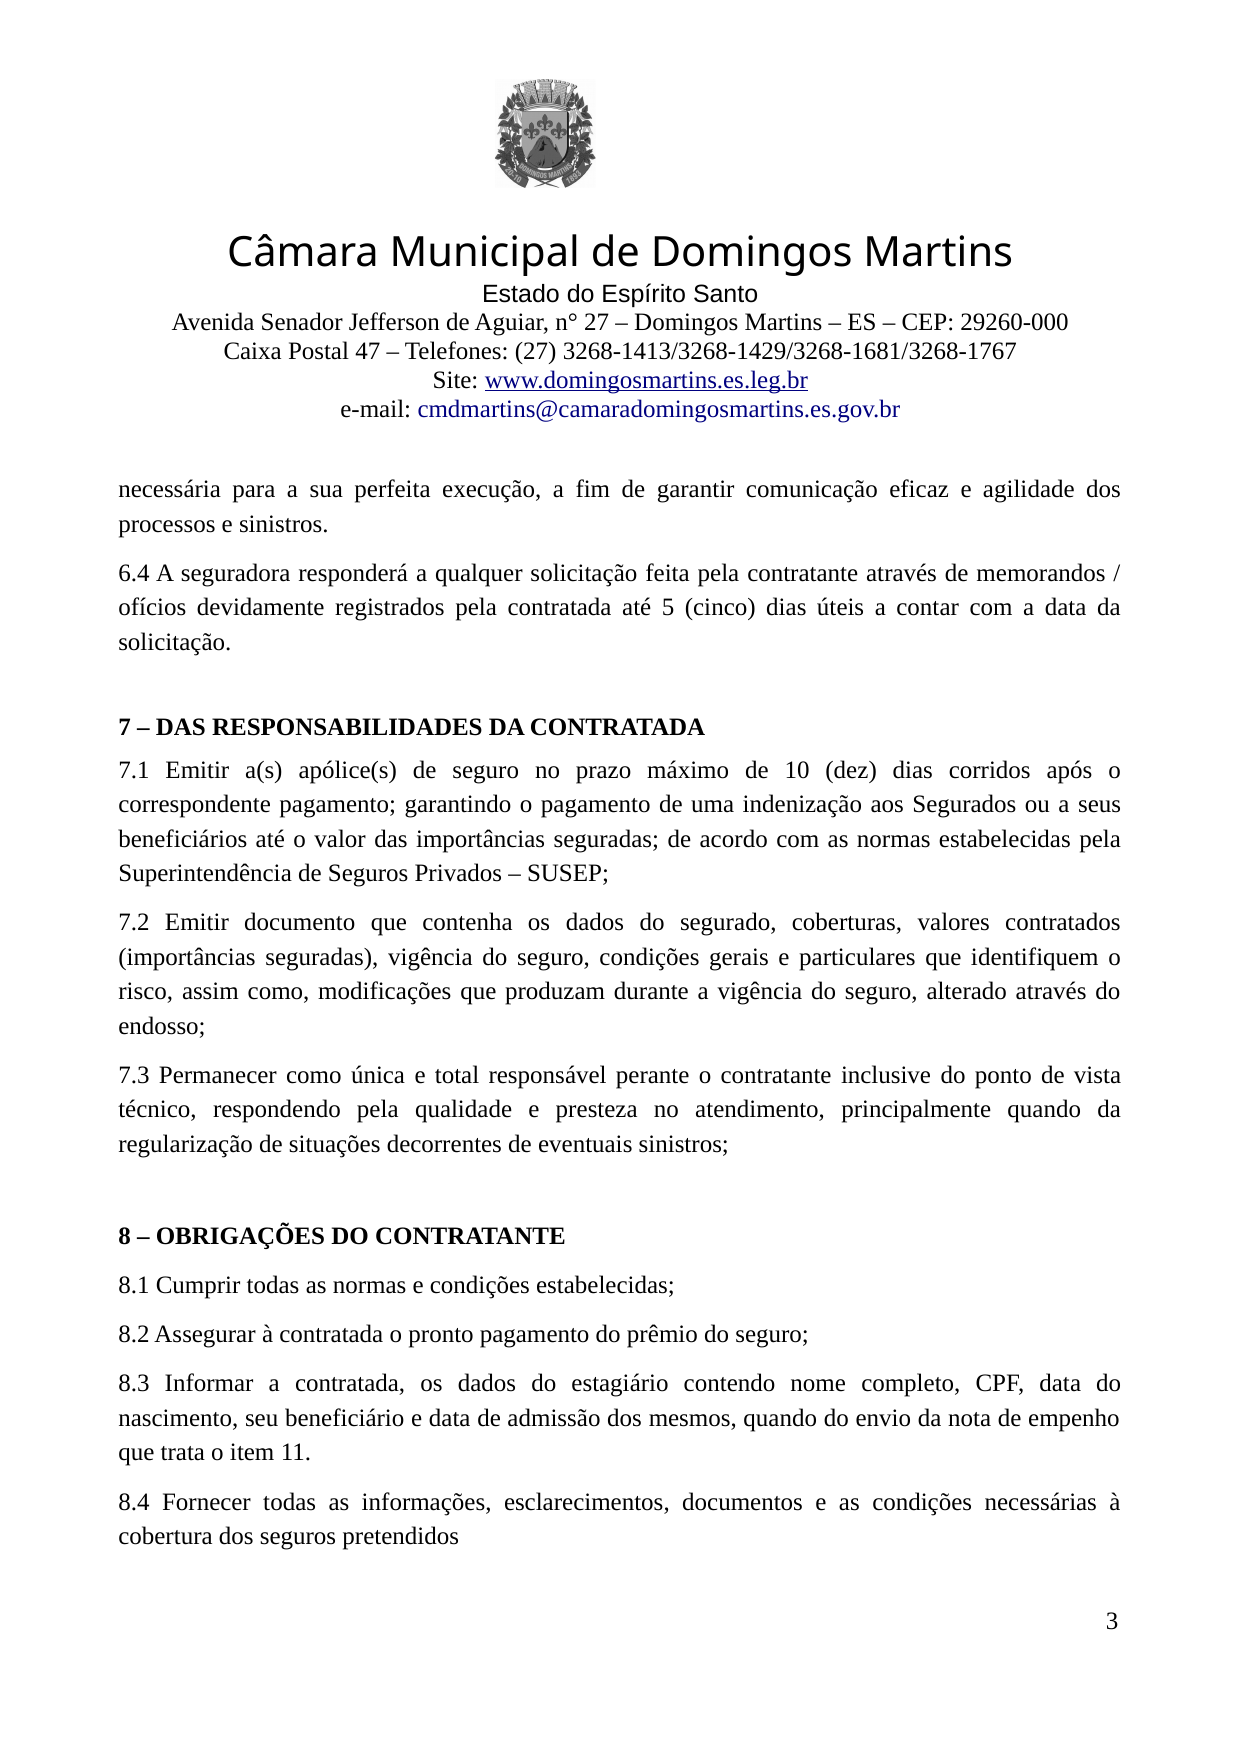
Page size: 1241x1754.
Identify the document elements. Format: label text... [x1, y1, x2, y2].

text 7 – DAS RESPONSABILIDADES DA CONTRATADA [118, 712, 1122, 741]
text 8 – OBRIGAÇÕES DO CONTRATANTE [118, 1221, 1122, 1250]
text 8.2 Assegurar à contratada o pronto pagamento do prêmio do seguro; [118, 1319, 1122, 1348]
text 8.3 Informar a contratada, os dados do estagiário contendo nome completo, CPF, data do nascimento, seu beneficiário e data de admissão dos mesmos, quando do envio da nota de empenho que trata o item 11. [118, 1368, 1122, 1466]
text 7.1 Emitir a(s) apólice(s) de seguro no prazo máximo de 10 (dez) dias corridos após o correspondente pagamento; garantindo o pagamento de uma indenização aos Segurados ou a seus beneficiários até o valor das importâncias seguradas; de acordo com as normas estabelecidas pela Superintendência de Seguros Privados – SUSEP; [118, 755, 1122, 887]
text 7.2 Emitir documento que contenha os dados do segurado, coberturas, valores contratados (importâncias seguradas), vigência do seguro, condições gerais e particulares que identifiquem o risco, assim como, modificações que produzam durante a vigência do seguro, alterado através do endosso; [118, 907, 1122, 1039]
text 6.4 A seguradora responderá a qualquer solicitação feita pela contratante através de memorandos / ofícios devidamente registrados pela contratada até 5 (cinco) dias úteis a contar com a data da solicitação. [118, 558, 1122, 655]
text 7.3 Permanecer como única e total responsável perante o contratante inclusive do ponto de vista técnico, respondendo pela qualidade e presteza no atendimento, principalmente quando da regularização de situações decorrentes de eventuais sinistros; [118, 1060, 1122, 1158]
text 8.4 Fornecer todas as informações, esclarecimentos, documentos e as condições necessárias à cobertura dos seguros pretendidos [118, 1487, 1122, 1550]
text necessária para a sua perfeita execução, a fim de garantir comunicação eficaz e agilidade dos processos e sinistros. [118, 474, 1122, 537]
text 8.1 Cumprir todas as normas e condições estabelecidas; [118, 1270, 1122, 1299]
